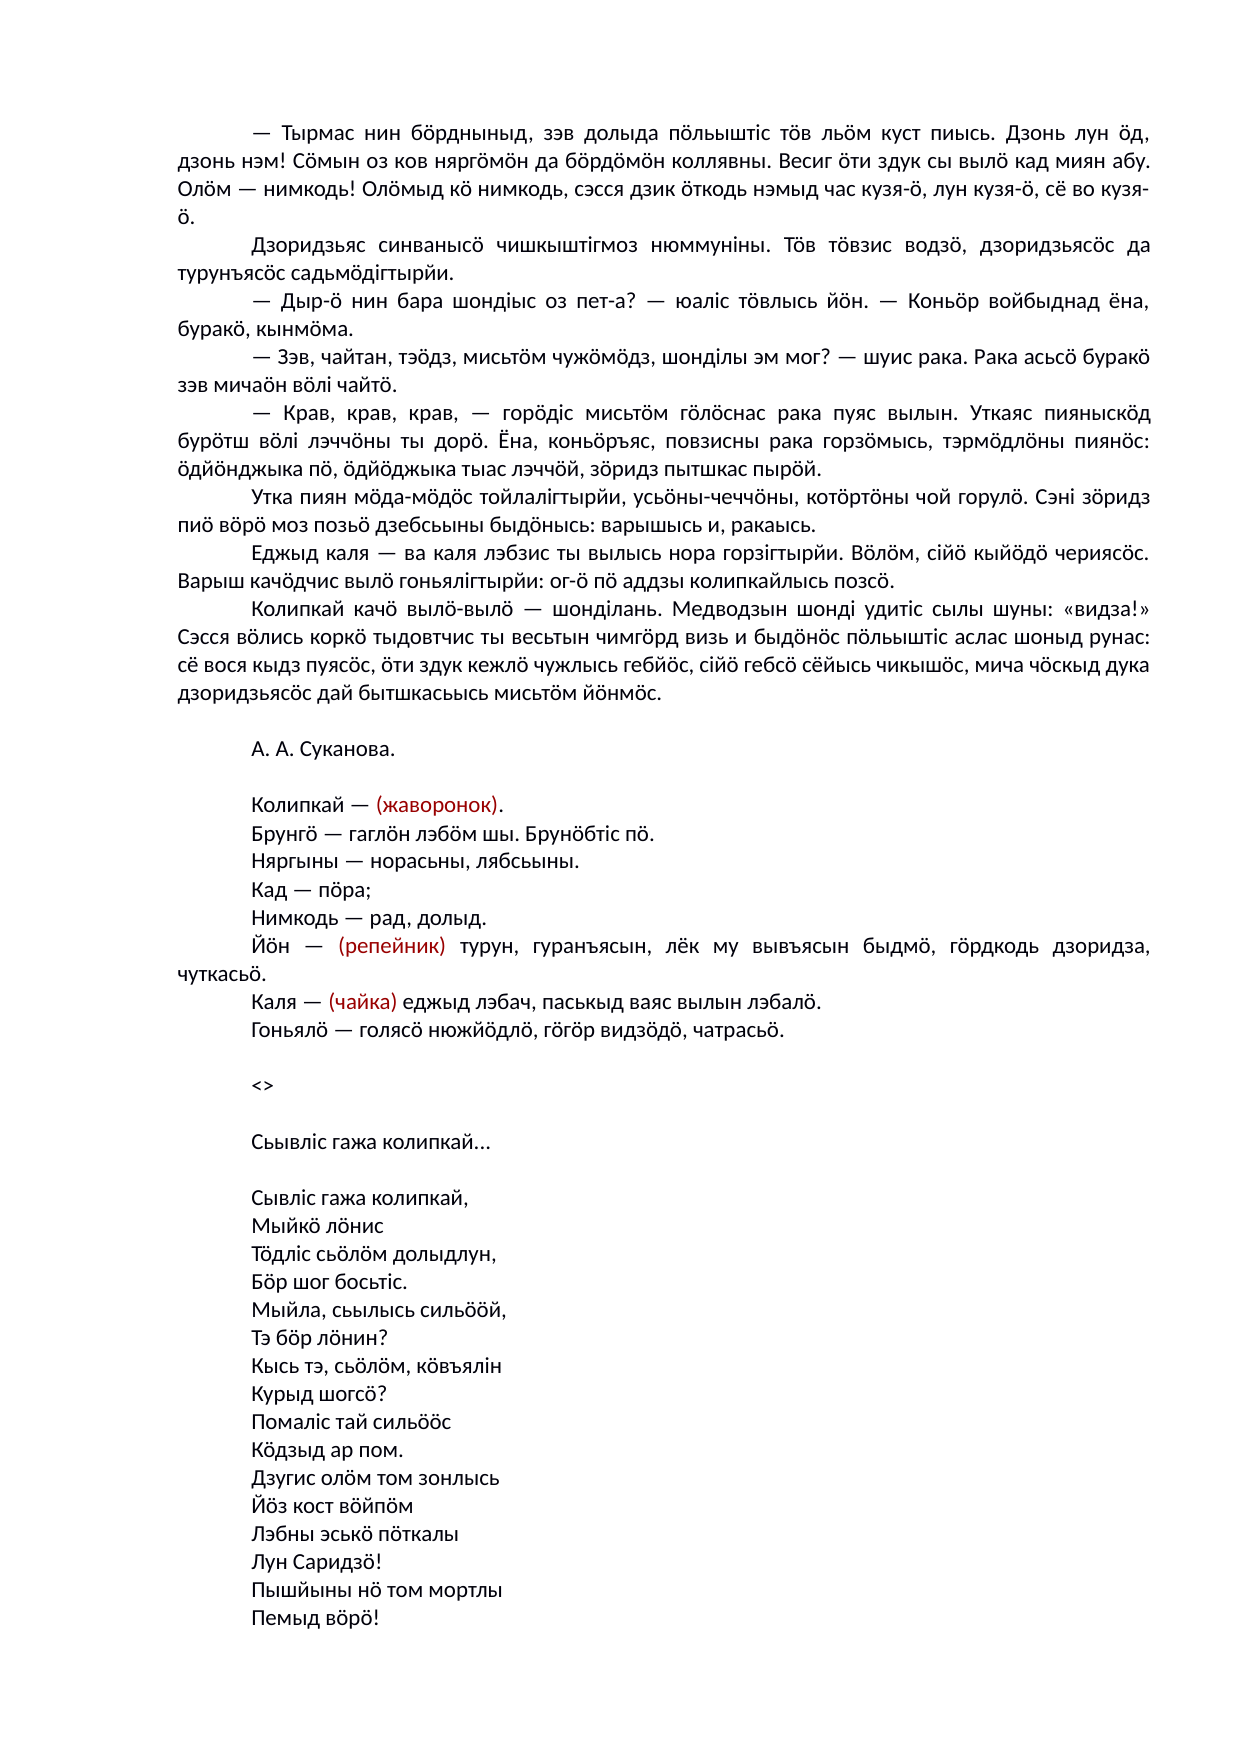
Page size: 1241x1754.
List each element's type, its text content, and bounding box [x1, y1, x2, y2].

text Тэ бӧр лӧнин? [177, 1323, 1152, 1351]
text Брунгӧ — гаглӧн лэбӧм шы. Брунӧбтіс пӧ. [177, 819, 1152, 847]
text Дзугис олӧм том зонлысь [177, 1463, 1152, 1491]
text Сывліс гажа колипкай, [177, 1183, 1152, 1211]
text Колипкай — (жаворонок). [177, 791, 1152, 819]
text Колипкай качӧ вылӧ-вылӧ — шонділань. Медводзын шонді удитіс сылы шуны: «видза!» Сэсся вӧлись коркӧ тыдовтчис ты весьтын чимгӧрд визь и быдӧнӧс пӧльыштіс аслас шоныд рунас: сё вося кыдз пуясӧс, ӧти здук кежлӧ чужлысь гебйӧс, сійӧ гебсӧ сёйысь чикышӧс, мича чӧскыд дука дзоридзьясӧс дай бытшкасьысь мисьтӧм йӧнмӧс. [177, 594, 1152, 707]
text Сьывліс гажа колипкай... [177, 1127, 1152, 1155]
text Дзоридзьяс синванысӧ чишкыштігмоз нюммуніны. Тӧв тӧвзис водзӧ, дзоридзьясӧс да турунъясӧс садьмӧдігтырйи. [177, 230, 1152, 286]
text Тӧдліс сьӧлӧм долыдлун, [177, 1239, 1152, 1267]
text Пемыд вӧрӧ! [177, 1603, 1152, 1631]
text Еджыд каля — ва каля лэбзис ты вылысь нора горзігтырйи. Вӧлӧм, сійӧ кыйӧдӧ чериясӧс. Варыш качӧдчис вылӧ гоньялігтырйи: ог-ӧ пӧ аддзы колипкайлысь позсӧ. [177, 538, 1152, 594]
text Лэбны эськӧ пӧткалы [177, 1519, 1152, 1547]
text Йӧн — (репейник) турун, гуранъясын, лёк му вывъясын быдмӧ, гӧрдкодь дзоридза, чуткасьӧ. [177, 931, 1152, 987]
text Пышйыны нӧ том мортлы [177, 1575, 1152, 1603]
text Нимкодь — рад, долыд. [177, 903, 1152, 931]
text Гоньялӧ — голясӧ нюжйӧдлӧ, гӧгӧр видзӧдӧ, чатрасьӧ. [177, 1015, 1152, 1043]
text Няргыны — норасьны, лябсьыны. [177, 847, 1152, 875]
text Кӧдзыд ар пом. [177, 1435, 1152, 1463]
text — Дыр-ӧ нин бара шондіыс оз пет-а? — юаліс тӧвлысь йӧн. — Коньӧр войбыднад ёна, буракӧ, кынмӧма. [177, 286, 1152, 342]
text — Крав, крав, крав, — горӧдіс мисьтӧм гӧлӧснас рака пуяс вылын. Уткаяс пияныскӧд бурӧтш вӧлі лэччӧны ты дорӧ. Ёна, коньӧръяс, повзисны рака горзӧмысь, тэрмӧдлӧны пиянӧс: ӧдйӧнджыка пӧ, ӧдйӧджыка тыас лэччӧй, зӧридз пытшкас пырӧй. [177, 398, 1152, 482]
text Кад — пӧра; [177, 875, 1152, 903]
text Бӧр шог босьтіс. [177, 1267, 1152, 1295]
text Мыйкӧ лӧнис [177, 1211, 1152, 1239]
text — Тырмас нин бӧрдныныд, зэв долыда пӧльыштіс тӧв льӧм куст пиысь. Дзонь лун ӧд, дзонь нэм! Сӧмын оз ков няргӧмӧн да бӧрдӧмӧн коллявны. Весиг ӧти здук сы вылӧ кад миян абу. Олӧм — нимкодь! Олӧмыд кӧ нимкодь, сэсся дзик ӧткодь нэмыд час кузя-ӧ, лун кузя-ӧ, сё во кузя-ӧ. [177, 118, 1152, 230]
text Кысь тэ, сьӧлӧм, кӧвъялін [177, 1351, 1152, 1379]
text Лун Саридзӧ! [177, 1547, 1152, 1575]
text Утка пиян мӧда-мӧдӧс тойлалігтырйи, усьӧны-чеччӧны, котӧртӧны чой горулӧ. Сэні зӧридз пиӧ вӧрӧ моз позьӧ дзебсьыны быдӧнысь: варышысь и, ракаысь. [177, 482, 1152, 538]
text Курыд шогсӧ? [177, 1379, 1152, 1407]
text А. А. Суканова. [177, 734, 1152, 763]
text — Зэв, чайтан, тэӧдз, мисьтӧм чужӧмӧдз, шонділы эм мог? — шуис рака. Рака асьсӧ буракӧ зэв мичаӧн вӧлі чайтӧ. [177, 342, 1152, 398]
text <> [177, 1071, 1152, 1099]
text Йӧз кост вӧйпӧм [177, 1491, 1152, 1519]
text Каля — (чайка) еджыд лэбач, паськыд ваяс вылын лэбалӧ. [177, 987, 1152, 1015]
text Мыйла, сьылысь сильӧӧй, [177, 1295, 1152, 1323]
text Помаліс тай сильӧӧс [177, 1407, 1152, 1435]
